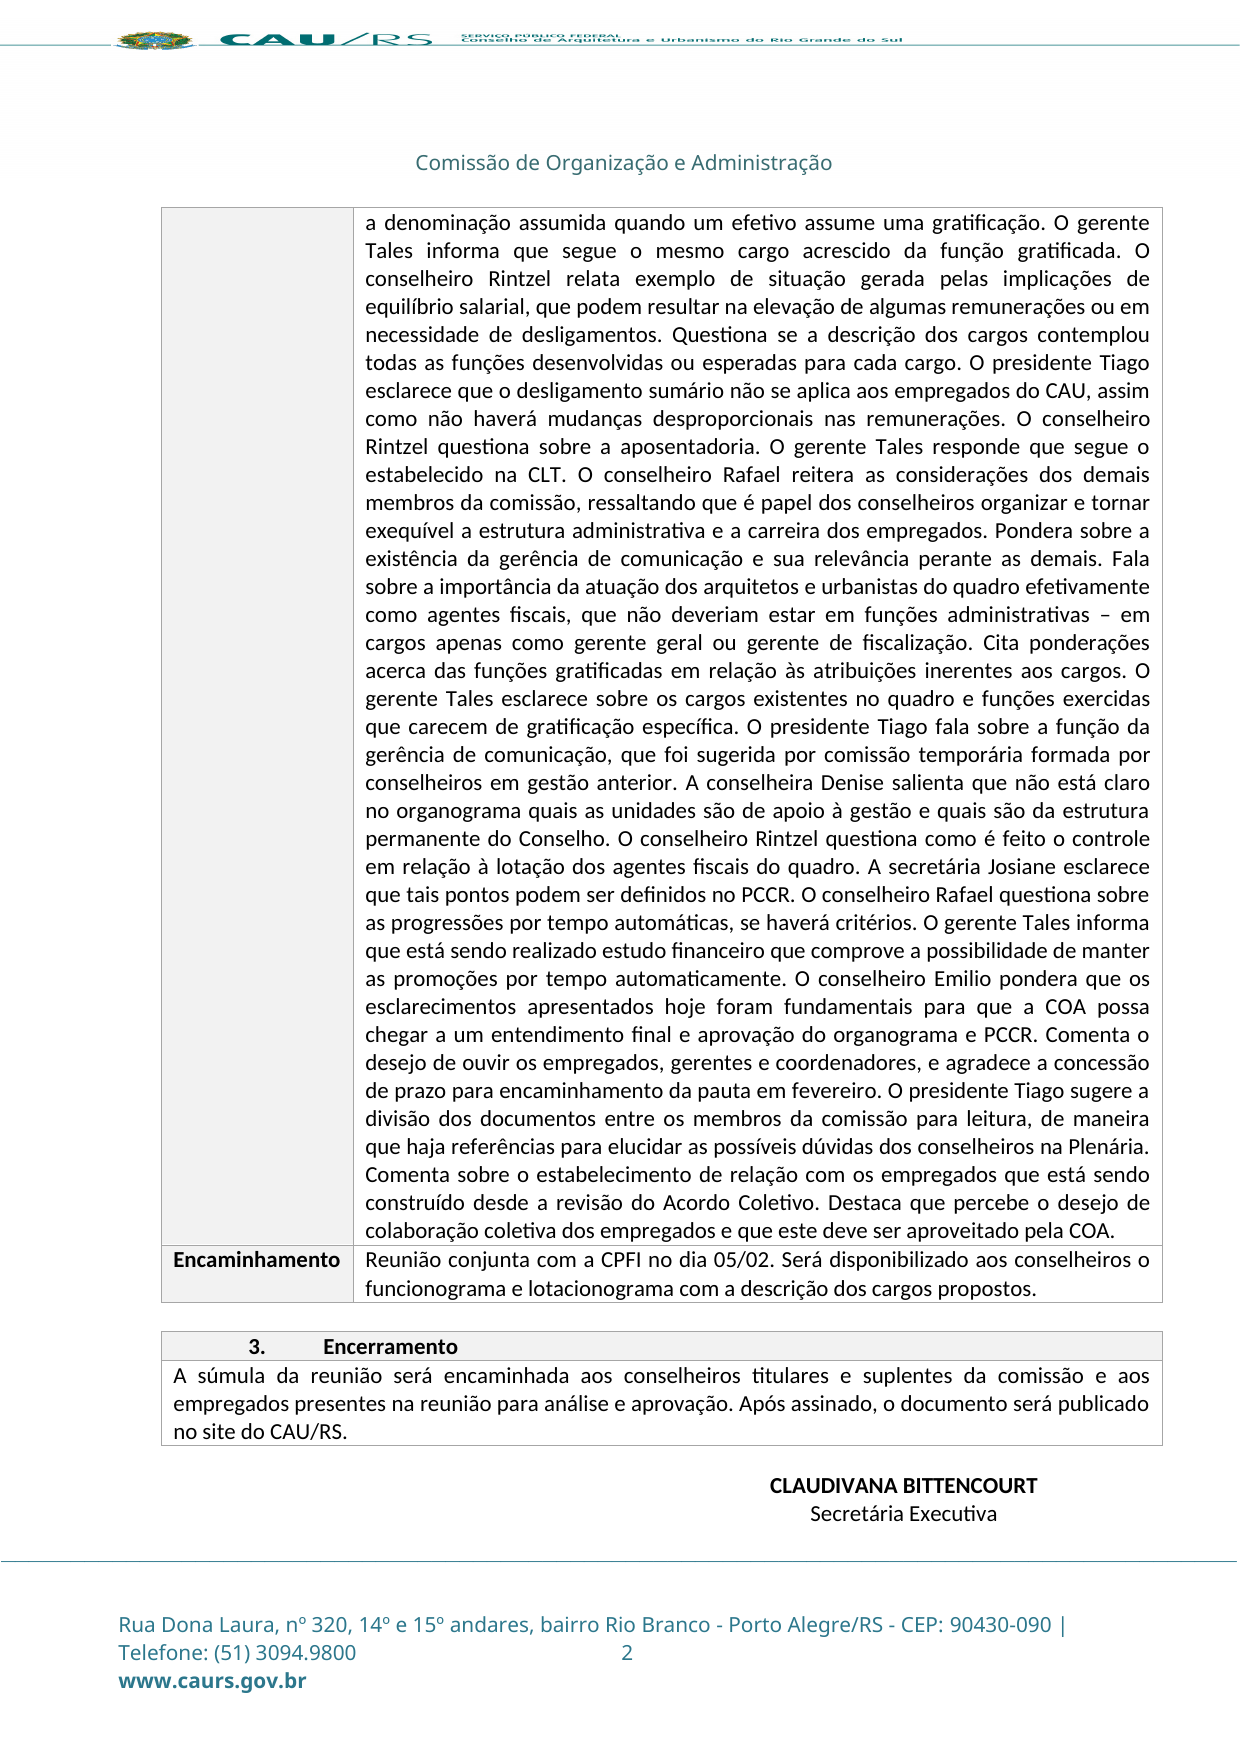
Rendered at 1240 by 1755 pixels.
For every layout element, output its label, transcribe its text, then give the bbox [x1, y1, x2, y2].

table_cell Encaminhamento [162, 1246, 353, 1302]
table_cell [162, 208, 353, 1244]
text Secretária Executiva [686, 1499, 1121, 1527]
table_cell [162, 1303, 354, 1331]
text CLAUDIVANA BITTENCOURT [686, 1471, 1121, 1499]
table_cell Reunião conjunta com a CPFI no dia 05/02. Será disponibilizado aos conselheiros o funcionograma e lotacionograma com a descrição dos cargos propostos. [354, 1246, 1162, 1302]
table_cell [354, 1303, 1163, 1331]
table_cell Encerramento [162, 1332, 1162, 1360]
table_cell a denominação assumida quando um efetivo assume uma gratificação. O gerente Tales informa que segue o mesmo cargo acrescido da função gratificada. O conselheiro Rintzel relata exemplo de situação gerada pelas implicações de equilíbrio salarial, que podem resultar na elevação de algumas remunerações ou em necessidade de desligamentos. Questiona se a descrição dos cargos contemplou todas as funções desenvolvidas ou esperadas para cada cargo. O presidente Tiago esclarece que o desligamento sumário não se aplica aos empregados do CAU, assim como não haverá mudanças desproporcionais nas remunerações. O conselheiro Rintzel questiona sobre a aposentadoria. O gerente Tales responde que segue o estabelecido na CLT. O conselheiro Rafael reitera as considerações dos demais membros da comissão, ressaltando que é papel dos conselheiros organizar e tornar exequível a estrutura administrativa e a carreira dos empregados. Pondera sobre a existência da gerência de comunicação e sua relevância perante as demais. Fala sobre a importância da atuação dos arquitetos e urbanistas do quadro efetivamente como agentes fiscais, que não deveriam estar em funções administrativas – em cargos apenas como gerente geral ou gerente de fiscalização. Cita ponderações acerca das funções gratificadas em relação às atribuições inerentes aos cargos. O gerente Tales esclarece sobre os cargos existentes no quadro e funções exercidas que carecem de gratificação específica. O presidente Tiago fala sobre a função da gerência de comunicação, que foi sugerida por comissão temporária formada por conselheiros em gestão anterior. A conselheira Denise salienta que não está claro no organograma quais as unidades são de apoio à gestão e quais são da estrutura permanente do Conselho. O conselheiro Rintzel questiona como é feito o controle em relação à lotação dos agentes fiscais do quadro. A secretária Josiane esclarece que tais pontos podem ser definidos no PCCR. O conselheiro Rafael questiona sobre as progressões por tempo automáticas, se haverá critérios. O gerente Tales informa que está sendo realizado estudo financeiro que comprove a possibilidade de manter as promoções por tempo automaticamente. O conselheiro Emilio pondera que os esclarecimentos apresentados hoje foram fundamentais para que a COA possa chegar a um entendimento final e aprovação do organograma e PCCR. Comenta o desejo de ouvir os empregados, gerentes e coordenadores, e agradece a concessão de prazo para encaminhamento da pauta em fevereiro. O presidente Tiago sugere a divisão dos documentos entre os membros da comissão para leitura, de maneira que haja referências para elucidar as possíveis dúvidas dos conselheiros na Plenária. Comenta sobre o estabelecimento de relação com os empregados que está sendo construído desde a revisão do Acordo Coletivo. Destaca que percebe o desejo de colaboração coletiva dos empregados e que este deve ser aproveitado pela COA. [354, 208, 1162, 1244]
table_cell A súmula da reunião será encaminhada aos conselheiros titulares e suplentes da comissão e aos empregados presentes na reunião para análise e aprovação. Após assinado, o documento será publicado no site do CAU/RS. [162, 1361, 1162, 1445]
